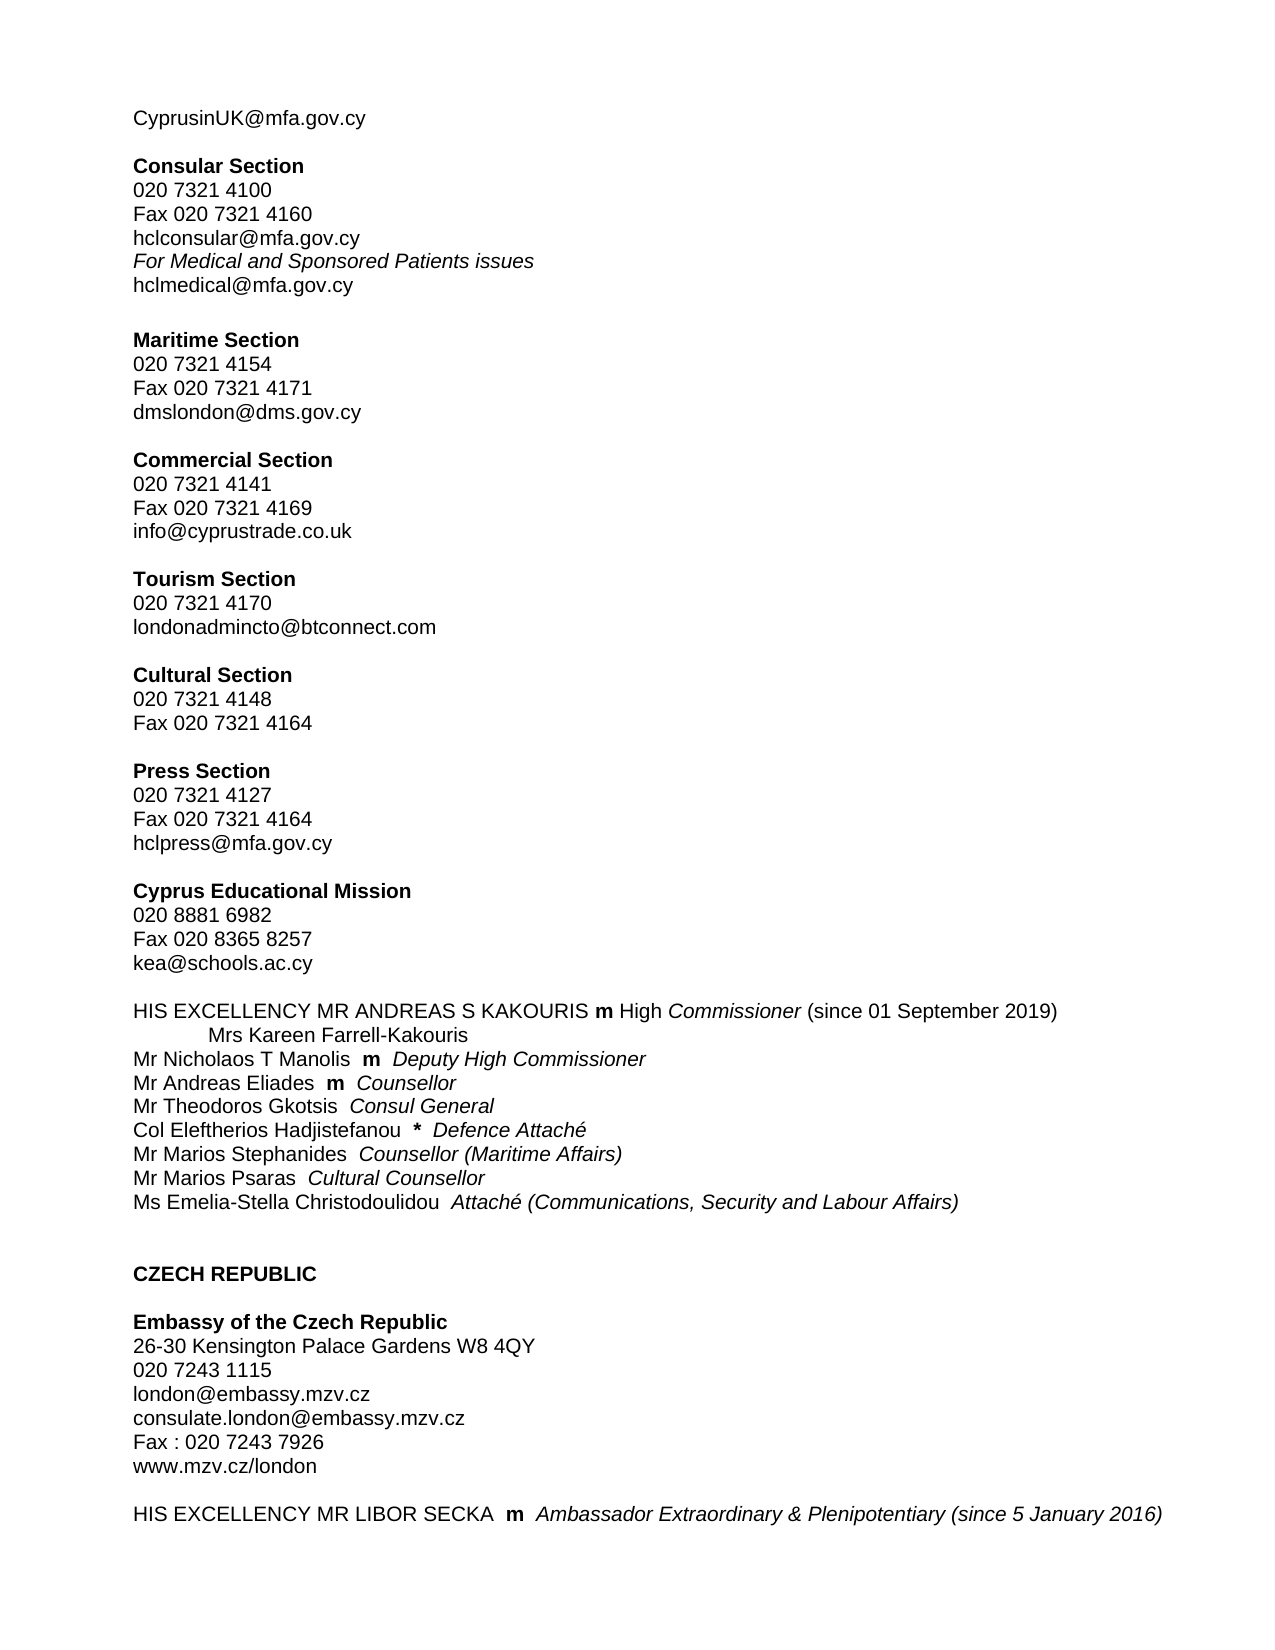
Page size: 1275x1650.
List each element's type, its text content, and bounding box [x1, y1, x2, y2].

text Fax 020 8365 8257 [133, 927, 1181, 951]
text Mrs Kareen Farrell-Kakouris [133, 1022, 1181, 1046]
text 020 7321 4154 [133, 352, 1181, 376]
text For Medical and Sponsored Patients issues [133, 249, 1181, 273]
text CZECH REPUBLIC [133, 1262, 1181, 1286]
text Fax : 020 7243 7926 [133, 1430, 1181, 1454]
text hclpress@mfa.gov.cy [133, 831, 1181, 855]
text www.mzv.cz/london [133, 1454, 1181, 1478]
text Fax 020 7321 4164 [133, 807, 1181, 831]
text 020 7321 4100 [133, 177, 1181, 201]
text Fax 020 7321 4171 [133, 376, 1181, 399]
text Col Eleftherios Hadjistefanou * Defence Attaché [133, 1118, 1181, 1142]
text info@cyprustrade.co.uk [133, 519, 1181, 543]
text Tourism Section [133, 567, 1181, 591]
text dmslondon@dms.gov.cy [133, 399, 1181, 423]
text Fax 020 7321 4164 [133, 711, 1181, 735]
text 020 8881 6982 [133, 903, 1181, 927]
text 020 7321 4141 [133, 471, 1181, 495]
text Mr Nicholaos T Manolis m Deputy High Commissioner [133, 1046, 1181, 1070]
text 020 7321 4170 [133, 591, 1181, 615]
text Maritime Section [133, 328, 1181, 352]
text Mr Theodoros Gkotsis Consul General [133, 1094, 1181, 1118]
text Mr Marios Stephanides Counsellor (Maritime Affairs) [133, 1142, 1181, 1166]
text londonadmincto@btconnect.com [133, 615, 1181, 639]
text Fax 020 7321 4160 [133, 201, 1181, 225]
text consulate.london@embassy.mzv.cz [133, 1406, 1181, 1430]
text HIS EXCELLENCY MR LIBOR SECKA m Ambassador Extraordinary & Plenipotentiary (since 5 January 2016) [133, 1502, 1181, 1526]
text 020 7321 4127 [133, 783, 1181, 807]
text 020 7243 1115 [133, 1358, 1181, 1382]
text 26-30 Kensington Palace Gardens W8 4QY [133, 1334, 1181, 1358]
text 020 7321 4148 [133, 687, 1181, 711]
text hclmedical@mfa.gov.cy [133, 273, 1181, 297]
text Commercial Section [133, 447, 1181, 471]
text Consular Section [133, 153, 1181, 177]
text Ms Emelia-Stella Christodoulidou Attaché (Communications, Security and Labour Affairs) [133, 1190, 1181, 1214]
text CyprusinUK@mfa.gov.cy [133, 106, 1181, 129]
text Cyprus Educational Mission [133, 879, 1181, 903]
text Mr Andreas Eliades m Counsellor [133, 1070, 1181, 1094]
text HIS EXCELLENCY MR ANDREAS S KAKOURIS m High Commissioner (since 01 September 2019) [133, 998, 1181, 1022]
text Press Section [133, 759, 1181, 783]
subtitle Embassy of the Czech Republic [133, 1310, 1181, 1334]
text Fax 020 7321 4169 [133, 495, 1181, 519]
text Cultural Section [133, 663, 1181, 687]
text hclconsular@mfa.gov.cy [133, 225, 1181, 249]
text kea@schools.ac.cy [133, 951, 1181, 974]
text london@embassy.mzv.cz [133, 1382, 1181, 1406]
text Mr Marios Psaras Cultural Counsellor [133, 1166, 1181, 1190]
